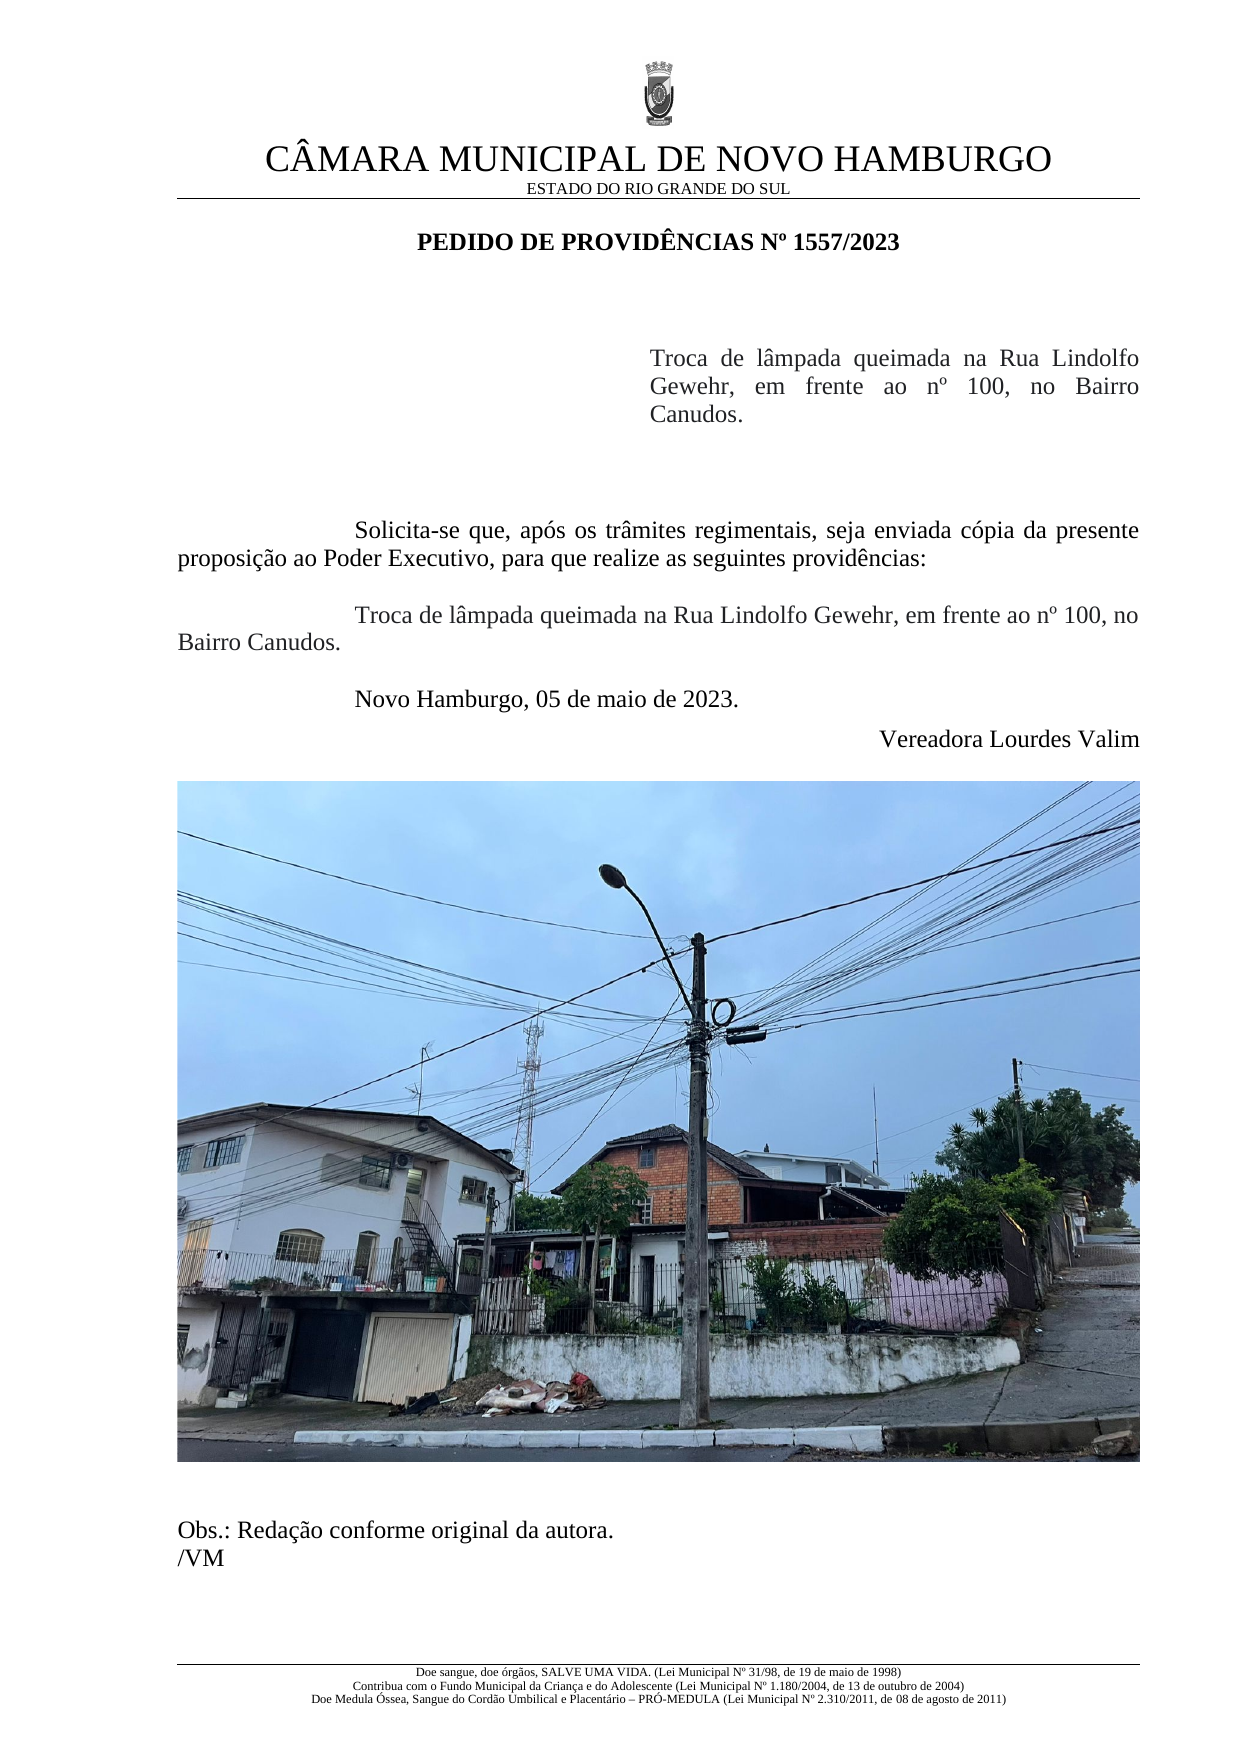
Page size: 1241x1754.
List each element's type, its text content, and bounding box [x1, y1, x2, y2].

text PEDIDO DE PROVIDÊNCIAS Nº 1557/2023 [177, 228, 1140, 256]
text Troca de lâmpada queimada na Rua Lindolfo Gewehr, em frente ao nº 100, no Bairro Canudos. [649, 344, 1140, 428]
picture [177, 781, 1140, 1462]
text Novo Hamburgo, 05 de maio de 2023. [177, 685, 1140, 713]
text /VM [177, 1544, 1140, 1572]
text Troca de lâmpada queimada na Rua Lindolfo Gewehr, em frente ao nº 100, no Bairro Canudos. [177, 601, 1140, 656]
text Solicita-se que, após os trâmites regimentais, seja enviada cópia da presente proposição ao Poder Executivo, para que realize as seguintes providências: [177, 516, 1140, 572]
text Obs.: Redação conforme original da autora. [177, 1517, 1140, 1544]
text Vereadora Lourdes Valim [177, 725, 1140, 753]
